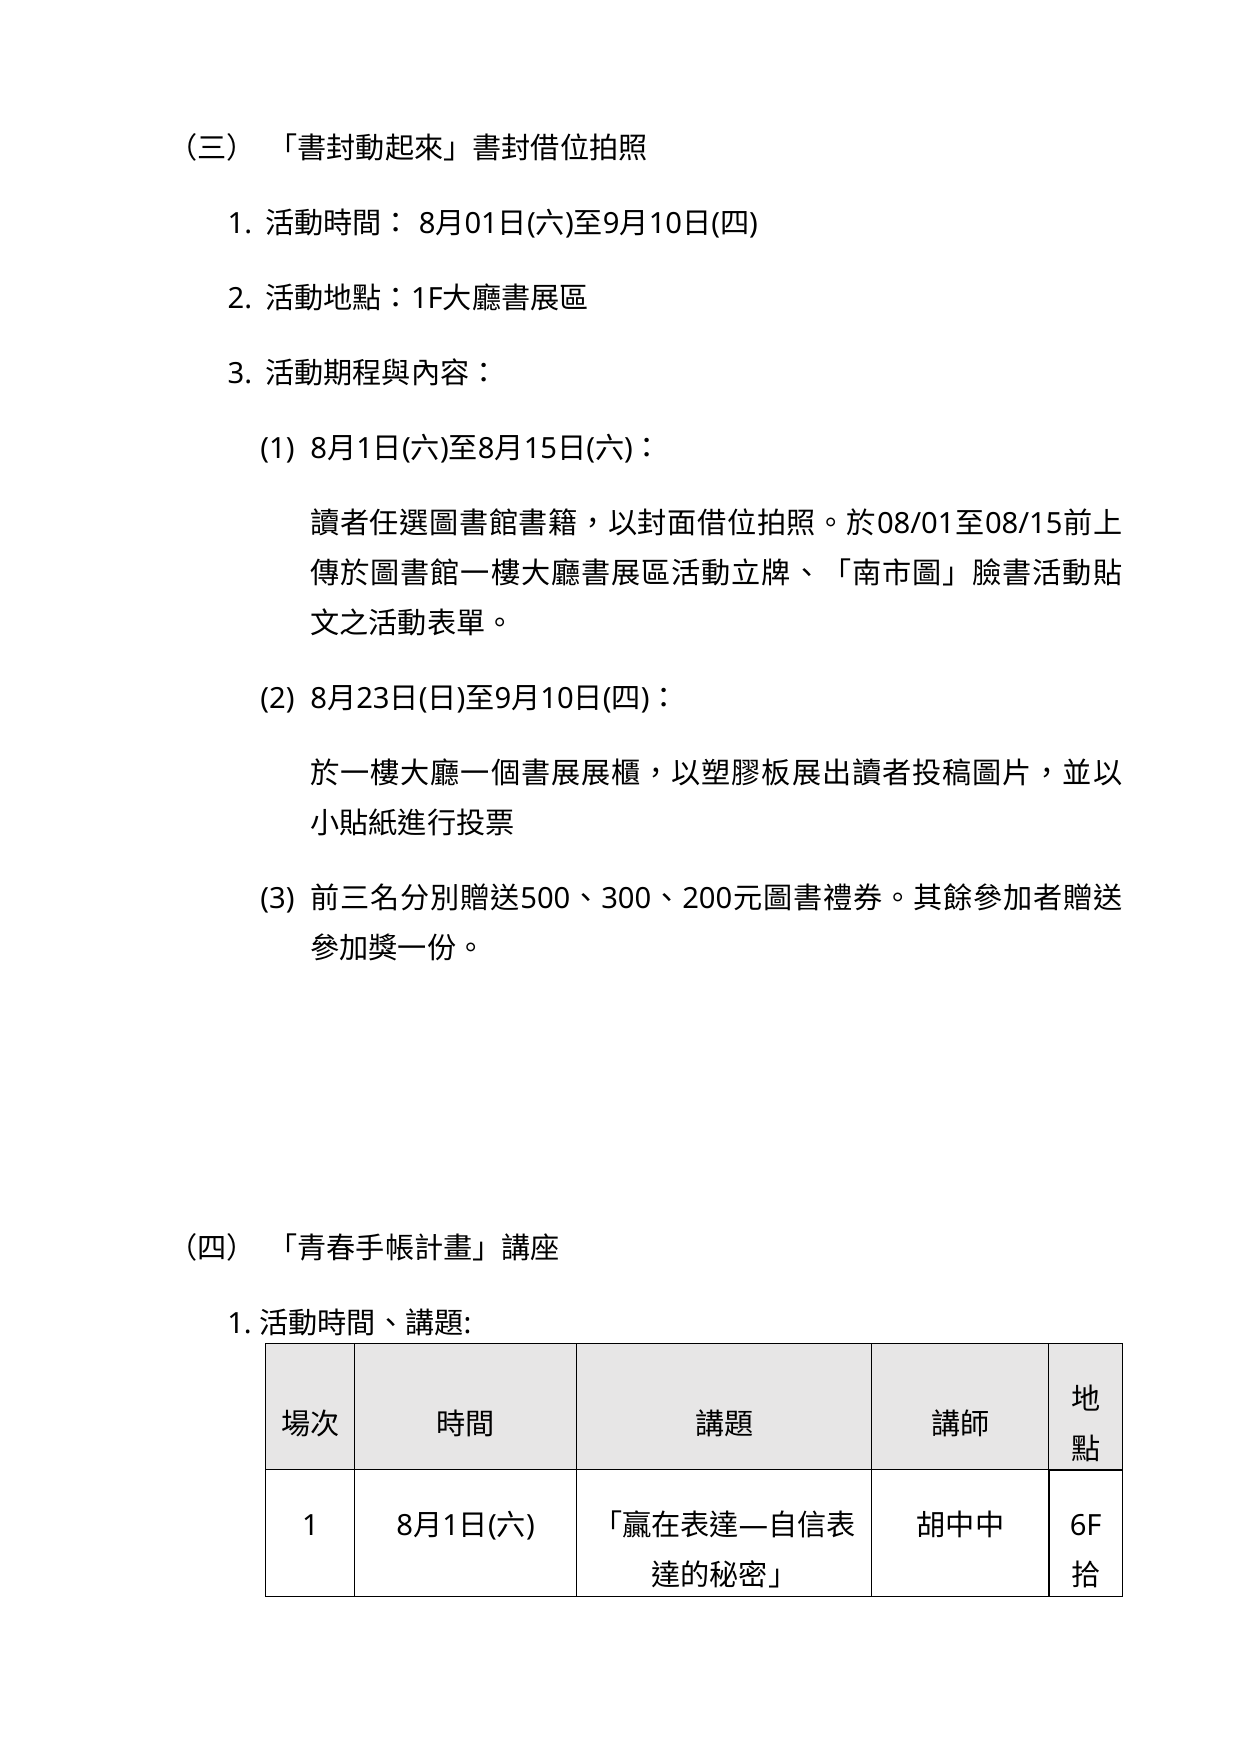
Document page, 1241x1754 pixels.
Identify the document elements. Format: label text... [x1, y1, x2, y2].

list 前三名分別贈送500、300、200元圖書禮券。其餘參加者贈送參加獎一份。 [260, 868, 1122, 968]
table_cell 胡中中 [872, 1470, 1048, 1596]
subtitle 「青春手帳計畫」講座 [168, 1218, 1122, 1268]
table_cell 1 [266, 1470, 354, 1596]
table_cell 「贏在表達—自信表達的秘密」 [577, 1470, 871, 1596]
table_cell 8月1日(六) [355, 1470, 576, 1596]
list 活動時間、講題: [227, 1293, 1122, 1343]
table_header 地點 [1049, 1344, 1122, 1469]
list 活動時間： 8月01日(六)至9月10日(四) [227, 193, 1122, 243]
list 8月23日(日)至9月10日(四)： [260, 668, 1122, 718]
table_cell 6F拾 [1050, 1471, 1122, 1596]
list 讀者任選圖書館書籍，以封面借位拍照。於08/01至08/15前上傳於圖書館一樓大廳書展區活動立牌、「南市圖」臉書活動貼文之活動表單。 [310, 493, 1122, 643]
list 8月1日(六)至8月15日(六)： [260, 418, 1122, 468]
table_header 講題 [577, 1344, 871, 1469]
list 活動地點：1F大廳書展區 [227, 268, 1122, 318]
table_header 時間 [355, 1344, 576, 1469]
table_header 講師 [872, 1344, 1048, 1469]
table_header 場次 [266, 1344, 354, 1469]
list 於一樓大廳一個書展展櫃，以塑膠板展出讀者投稿圖片，並以小貼紙進行投票 [310, 743, 1122, 843]
list 活動期程與內容： [227, 343, 1122, 393]
subtitle 「書封動起來」書封借位拍照 [168, 118, 1122, 168]
